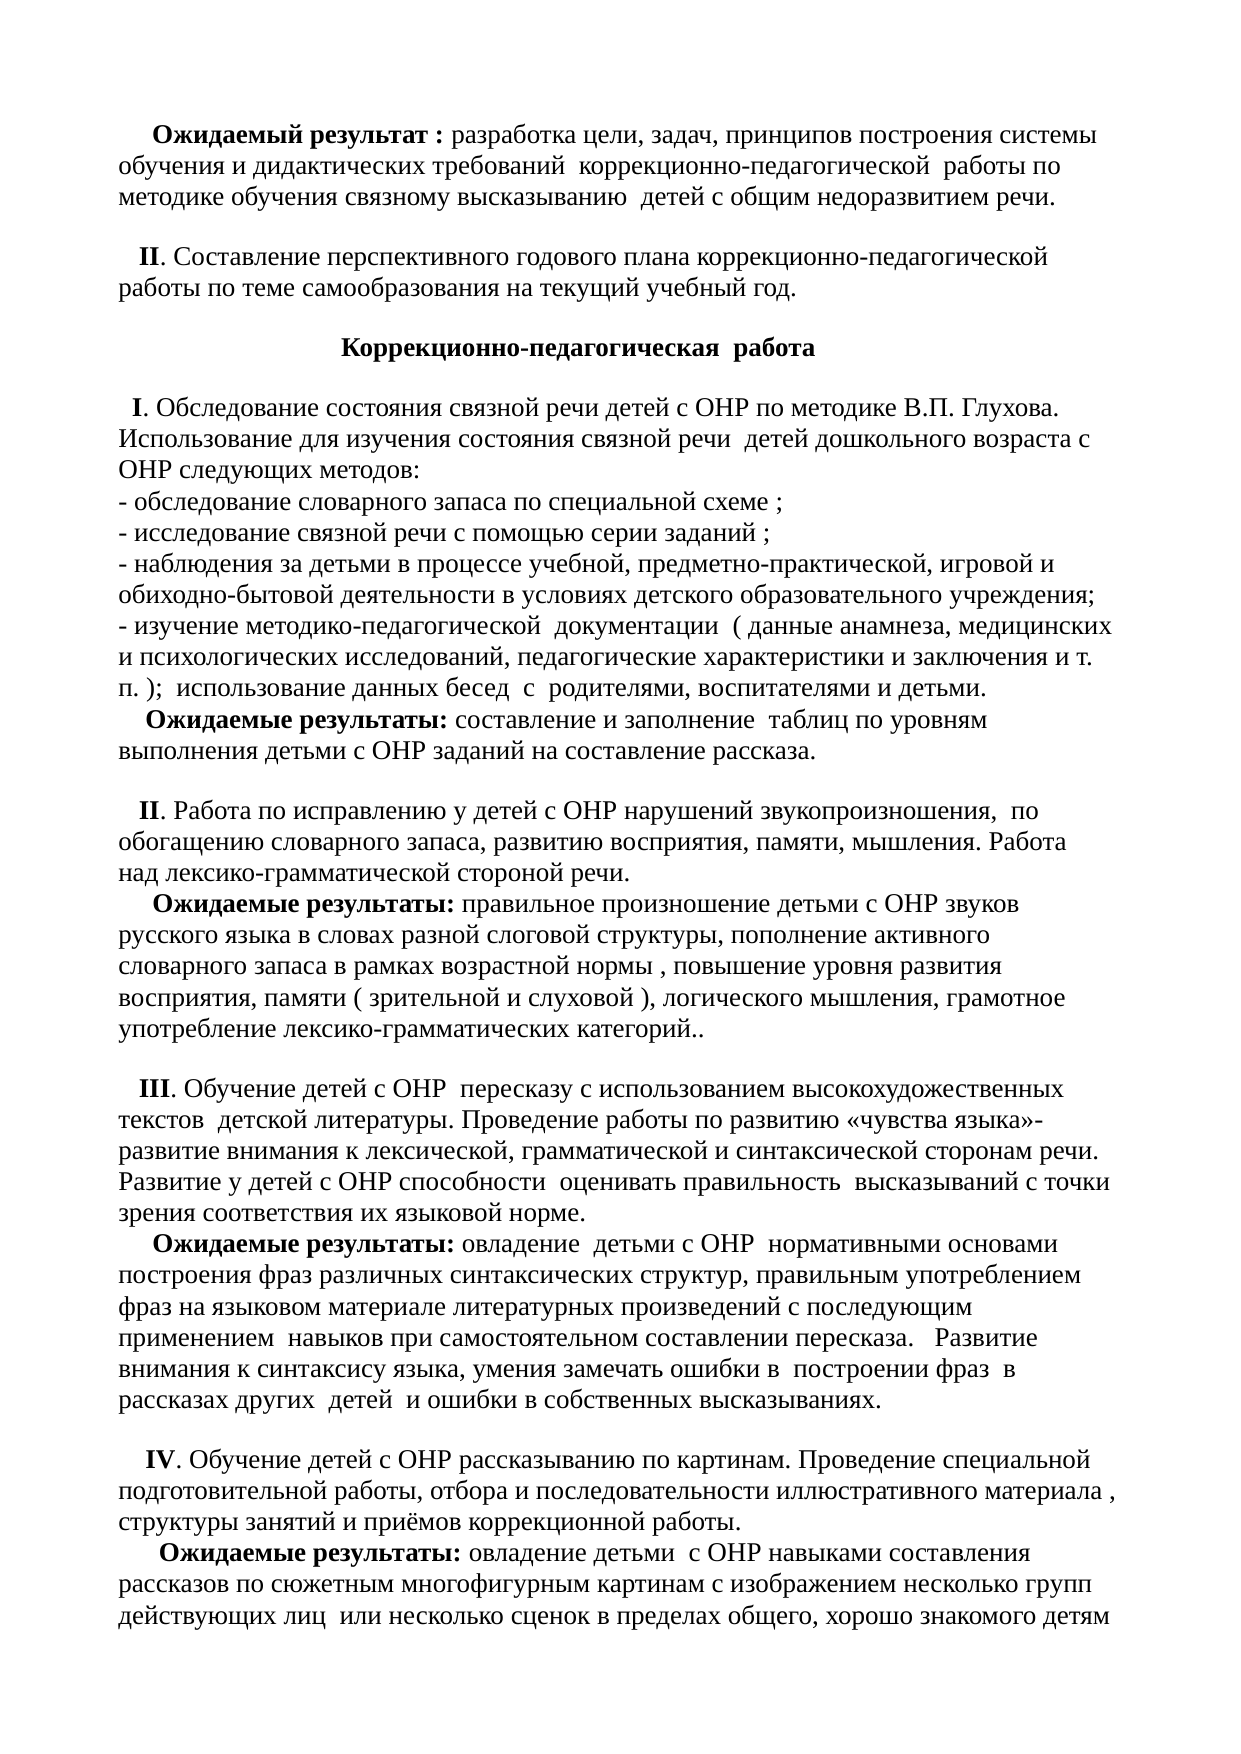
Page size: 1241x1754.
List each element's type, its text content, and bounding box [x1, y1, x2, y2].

text Ожидаемые результаты: правильное произношение детьми с ОНР звуков русского языка в словах разной слоговой структуры, пополнение активного словарного запаса в рамках возрастной нормы , повышение уровня развития восприятия, памяти ( зрительной и слуховой ), логического мышления, грамотное употребление лексико-грамматических категорий.. [118, 887, 1122, 1043]
text III. Обучение детей с ОНР пересказу с использованием высокохудожественных текстов детской литературы. Проведение работы по развитию «чувства языка»- развитие внимания к лексической, грамматической и синтаксической сторонам речи. Развитие у детей с ОНР способности оценивать правильность высказываний с точки зрения соответствия их языковой норме. [118, 1072, 1122, 1227]
text Ожидаемый результат : разработка цели, задач, принципов построения системы обучения и дидактических требований коррекционно-педагогической работы по методике обучения связному высказыванию детей с общим недоразвитием речи. [118, 118, 1122, 212]
text II. Составление перспективного годового плана коррекционно-педагогической работы по теме самообразования на текущий учебный год. [118, 240, 1122, 303]
text Ожидаемые результаты: овладение детьми с ОНР навыками составления рассказов по сюжетным многофигурным картинам с изображением несколько групп действующих лиц или несколько сценок в пределах общего, хорошо знакомого детям [118, 1536, 1122, 1630]
text - наблюдения за детьми в процессе учебной, предметно-практической, игровой и обиходно-бытовой деятельности в условиях детского образовательного учреждения; [118, 547, 1122, 609]
text Ожидаемые результаты: составление и заполнение таблиц по уровням выполнения детьми с ОНР заданий на составление рассказа. [118, 703, 1122, 765]
text II. Работа по исправлению у детей с ОНР нарушений звукопроизношения, по обогащению словарного запаса, развитию восприятия, памяти, мышления. Работа над лексико-грамматической стороной речи. [118, 794, 1122, 887]
text - изучение методико-педагогической документации ( данные анамнеза, медицинских и психологических исследований, педагогические характеристики и заключения и т. п. ); использование данных бесед с родителями, воспитателями и детьми. [118, 609, 1122, 703]
text IV. Обучение детей с ОНР рассказыванию по картинам. Проведение специальной подготовительной работы, отбора и последовательности иллюстративного материала , структуры занятий и приёмов коррекционной работы. [118, 1443, 1122, 1536]
text Ожидаемые результаты: овладение детьми с ОНР нормативными основами построения фраз различных синтаксических структур, правильным употреблением фраз на языковом материале литературных произведений с последующим применением навыков при самостоятельном составлении пересказа. Развитие внимания к синтаксису языка, умения замечать ошибки в построении фраз в рассказах других детей и ошибки в собственных высказываниях. [118, 1227, 1122, 1414]
text Коррекционно-педагогическая работа [118, 331, 1122, 362]
text - обследование словарного запаса по специальной схеме ; [118, 485, 1122, 516]
text I. Обследование состояния связной речи детей с ОНР по методике В.П. Глухова. Использование для изучения состояния связной речи детей дошкольного возраста с ОНР следующих методов: [118, 391, 1122, 485]
text - исследование связной речи с помощью серии заданий ; [118, 516, 1122, 547]
